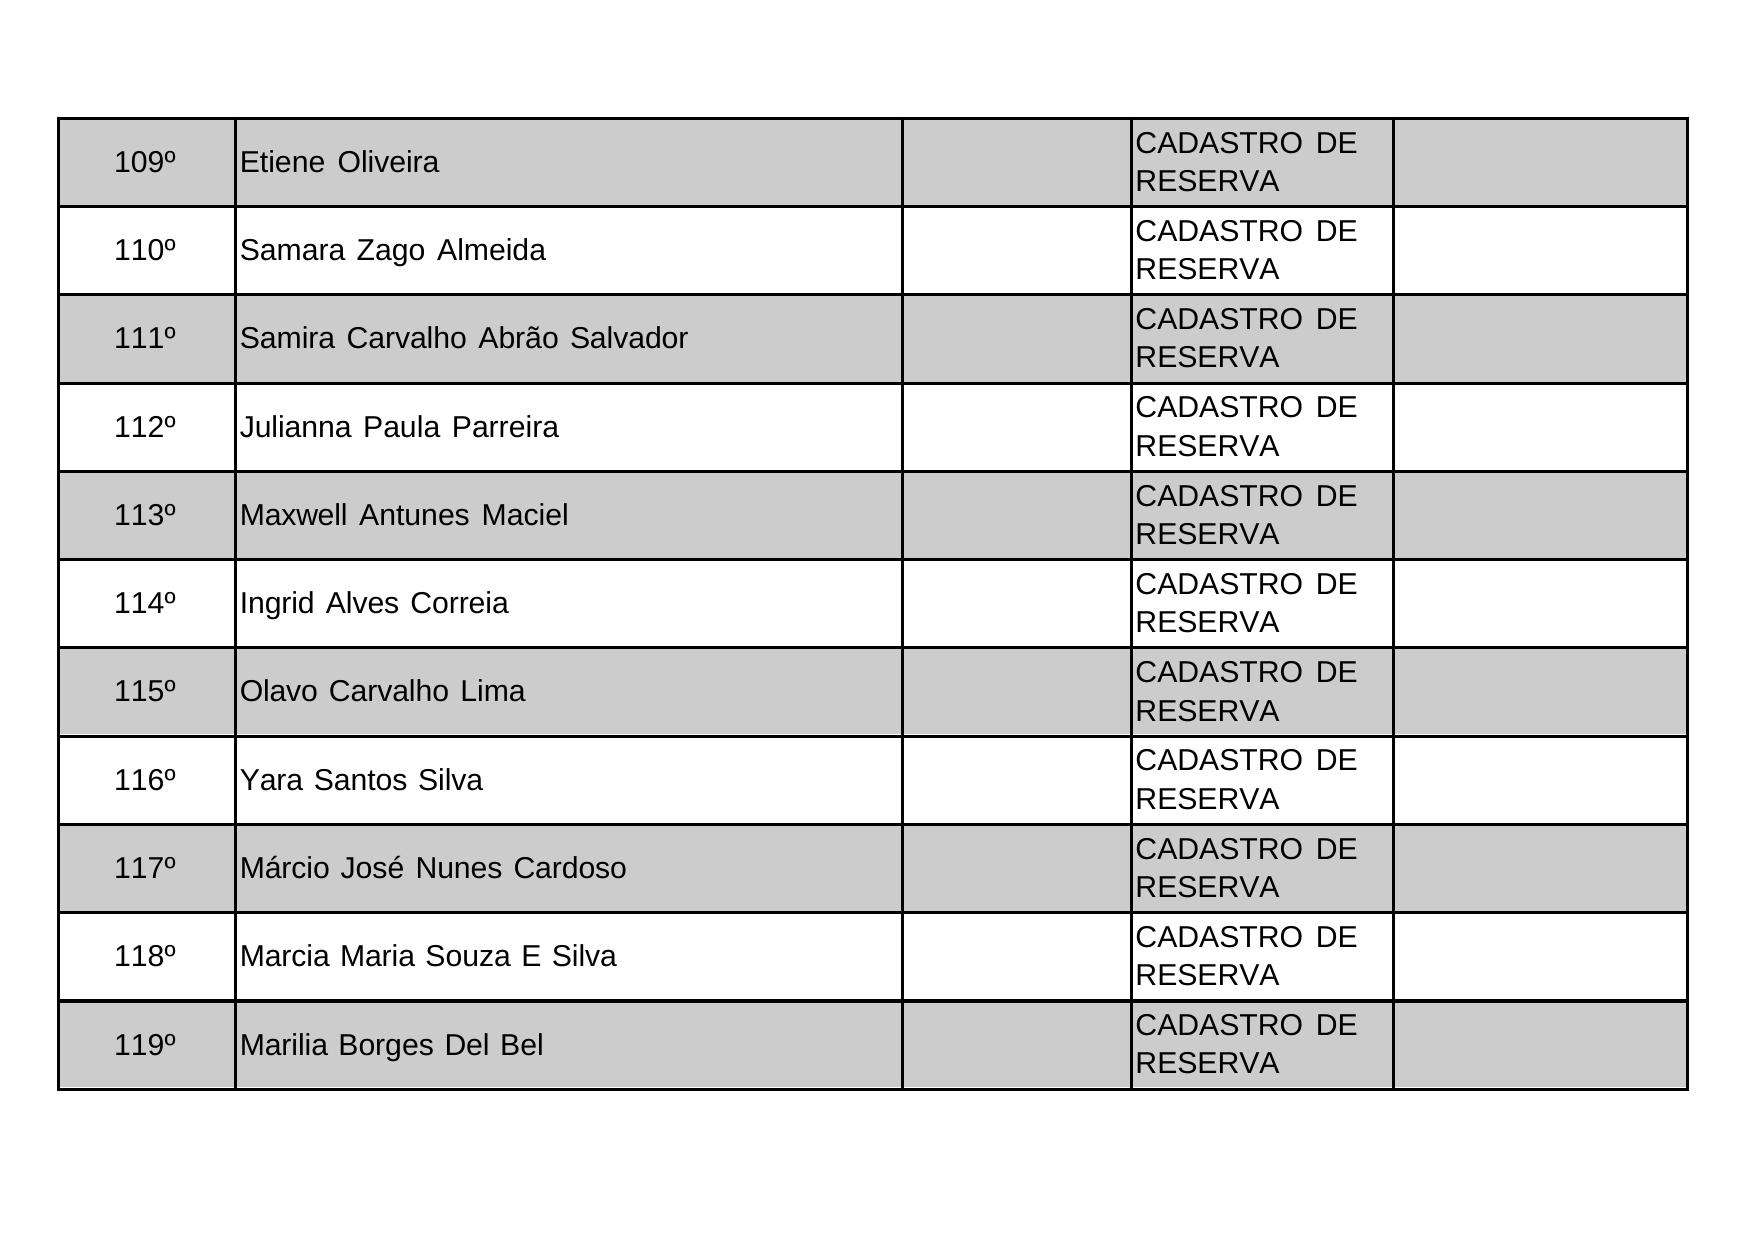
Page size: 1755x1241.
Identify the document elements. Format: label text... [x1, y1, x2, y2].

table_cell [904, 208, 1130, 293]
table_header [904, 120, 1130, 205]
table_cell CADASTRO DE RESERVA [1133, 649, 1392, 734]
table_cell Julianna Paula Parreira [237, 385, 901, 470]
table_cell Marcia Maria Souza E Silva [237, 914, 901, 999]
table_cell CADASTRO DE RESERVA [1133, 296, 1392, 382]
table_cell 115º [60, 649, 234, 734]
table_cell [1395, 473, 1686, 558]
table_cell 112º [60, 385, 234, 470]
table_cell [1395, 385, 1686, 470]
table_cell [1395, 296, 1686, 382]
table_cell CADASTRO DE RESERVA [1133, 385, 1392, 470]
table_cell [1395, 738, 1686, 823]
table_cell 116º [60, 738, 234, 823]
table_cell Marilia Borges Del Bel [237, 1003, 901, 1087]
table_cell CADASTRO DE RESERVA [1133, 473, 1392, 558]
table_cell Márcio José Nunes Cardoso [237, 826, 901, 911]
table_cell 114º [60, 561, 234, 646]
table_cell Ingrid Alves Correia [237, 561, 901, 646]
table_cell CADASTRO DE RESERVA [1133, 826, 1392, 911]
table_header Etiene Oliveira [237, 120, 901, 205]
table_cell Yara Santos Silva [237, 738, 901, 823]
table_cell Samara Zago Almeida [237, 208, 901, 293]
table_cell [1395, 914, 1686, 999]
table_cell [904, 649, 1130, 734]
table_cell 110º [60, 208, 234, 293]
table_cell [1395, 826, 1686, 911]
table_cell [904, 385, 1130, 470]
table_cell [904, 473, 1130, 558]
table_header [1395, 120, 1686, 205]
table_cell [904, 826, 1130, 911]
table_cell CADASTRO DE RESERVA [1133, 914, 1392, 999]
table_cell [904, 561, 1130, 646]
table_cell Olavo Carvalho Lima [237, 649, 901, 734]
table_cell [1395, 1003, 1686, 1087]
table_cell Samira Carvalho Abrão Salvador [237, 296, 901, 382]
table_cell [904, 914, 1130, 999]
table_cell 117º [60, 826, 234, 911]
table_cell [1395, 208, 1686, 293]
table_cell CADASTRO DE RESERVA [1133, 561, 1392, 646]
table_cell Maxwell Antunes Maciel [237, 473, 901, 558]
table_cell 119º [60, 1003, 234, 1087]
table_cell [1395, 649, 1686, 734]
table_cell [904, 296, 1130, 382]
table_header CADASTRO DE RESERVA [1133, 120, 1392, 205]
table_cell CADASTRO DE RESERVA [1133, 738, 1392, 823]
table_cell 113º [60, 473, 234, 558]
table_cell [1395, 561, 1686, 646]
table_header 109º [60, 120, 234, 205]
table_cell CADASTRO DE RESERVA [1133, 208, 1392, 293]
table_cell [904, 1003, 1130, 1087]
table_cell CADASTRO DE RESERVA [1133, 1003, 1392, 1087]
table_cell 118º [60, 914, 234, 999]
table_cell [904, 738, 1130, 823]
table_cell 111º [60, 296, 234, 382]
